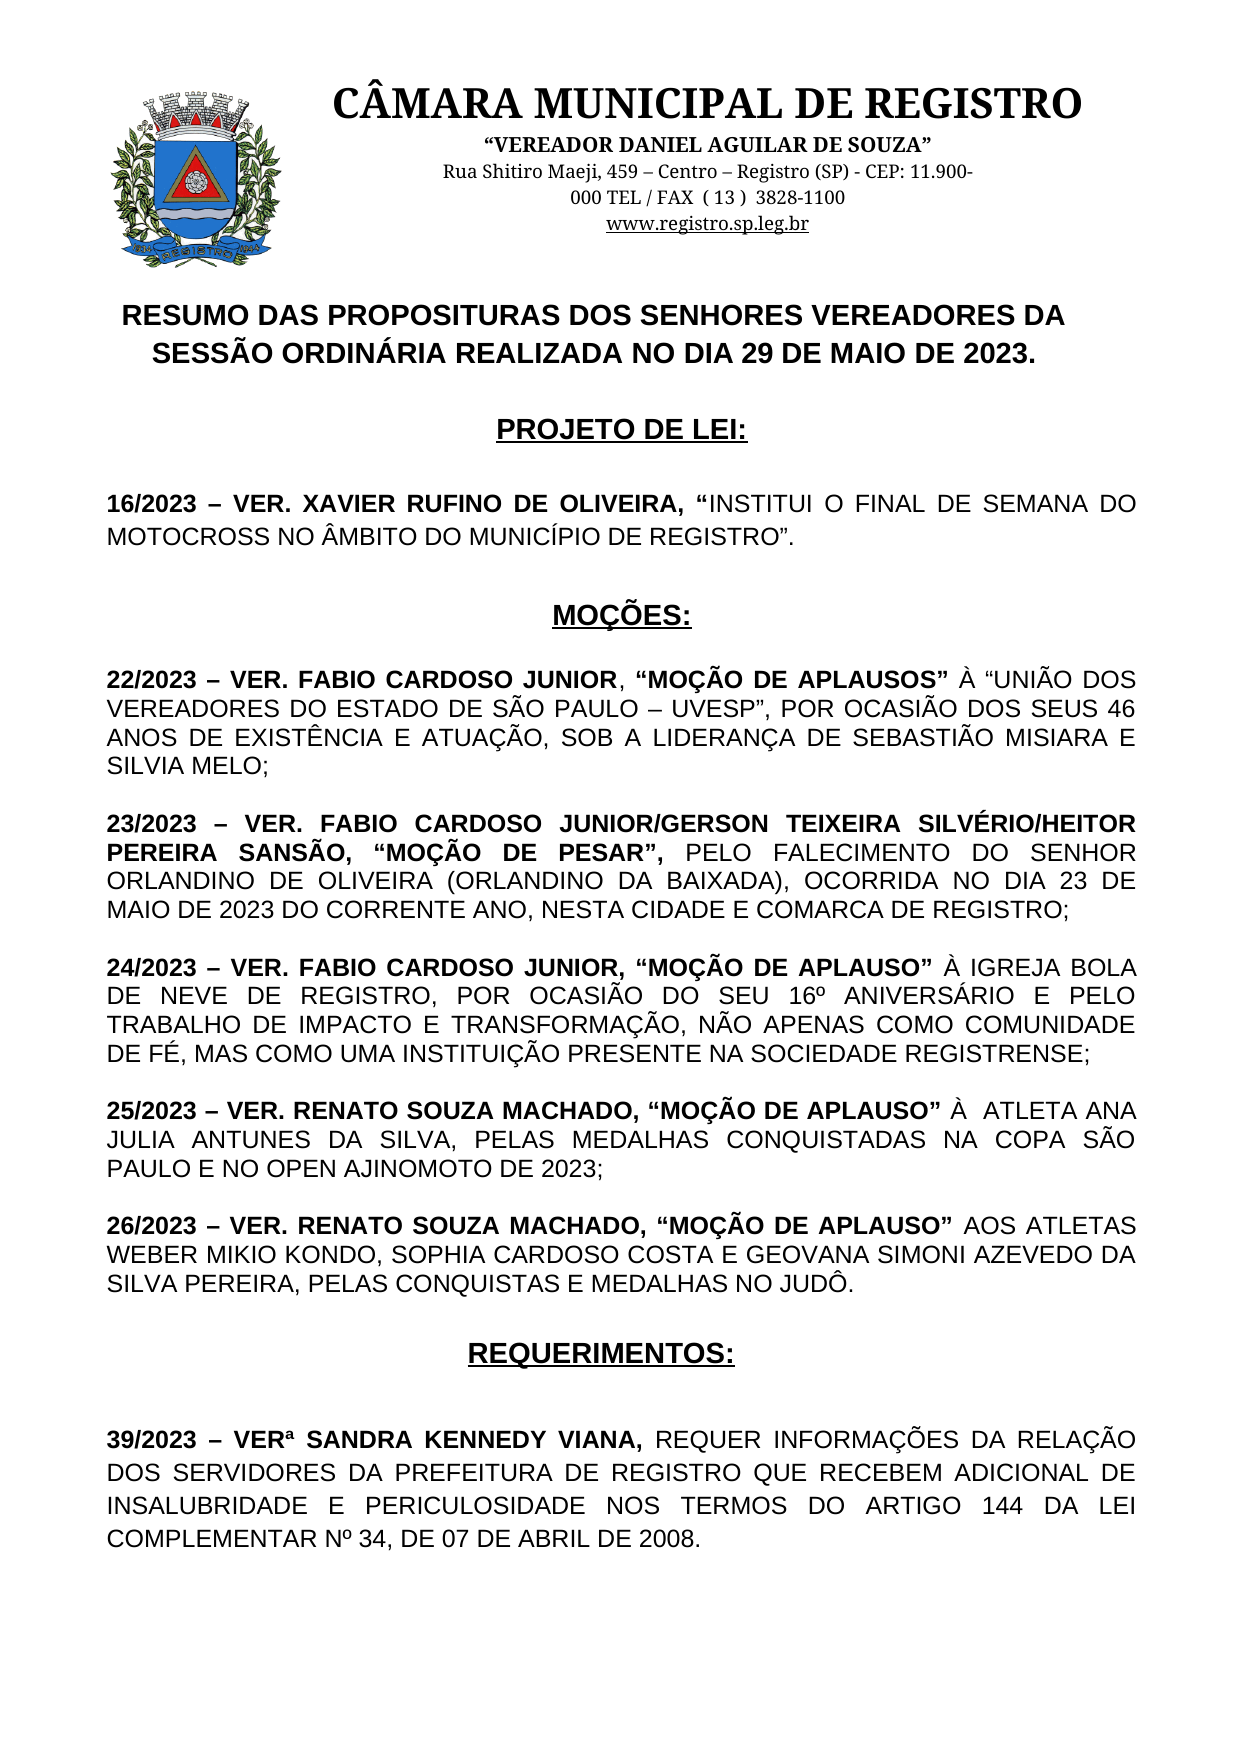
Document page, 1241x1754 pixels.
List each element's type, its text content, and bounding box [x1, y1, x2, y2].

subtitle RESUMO DAS PROPOSITURAS DOS SENHORES VEREADORES DA SESSÃO ORDINÁRIA REALIZADA NO DIA 29 DE MAIO DE 2023. [92, 298, 1096, 370]
picture [106, 85, 286, 273]
text PROJETO DE LEI: [106, 412, 1137, 446]
text 16/2023 – VER. XAVIER RUFINO DE OLIVEIRA, “INSTITUI O FINAL DE SEMANA DO MOTOCROSS NO ÂMBITO DO MUNICÍPIO DE REGISTRO”. [106, 489, 1137, 551]
text 26/2023 – VER. RENATO SOUZA MACHADO, “MOÇÃO DE APLAUSO” AOS ATLETAS WEBER MIKIO KONDO, SOPHIA CARDOSO COSTA E GEOVANA SIMONI AZEVEDO DA SILVA PEREIRA, PELAS CONQUISTAS E MEDALHAS NO JUDÔ. [106, 1211, 1137, 1297]
text 23/2023 – VER. FABIO CARDOSO JUNIOR/GERSON TEIXEIRA SILVÉRIO/HEITOR PEREIRA SANSÃO, “MOÇÃO DE PESAR”, PELO FALECIMENTO DO SENHOR ORLANDINO DE OLIVEIRA (ORLANDINO DA BAIXADA), OCORRIDA NO DIA 23 DE MAIO DE 2023 DO CORRENTE ANO, NESTA CIDADE E COMARCA DE REGISTRO; [106, 809, 1137, 924]
text 25/2023 – VER. RENATO SOUZA MACHADO, “MOÇÃO DE APLAUSO” À ATLETA ANA JULIA ANTUNES DA SILVA, PELAS MEDALHAS CONQUISTADAS NA COPA SÃO PAULO E NO OPEN AJINOMOTO DE 2023; [106, 1096, 1137, 1182]
text 22/2023 – VER. FABIO CARDOSO JUNIOR, “MOÇÃO DE APLAUSOS” À “UNIÃO DOS VEREADORES DO ESTADO DE SÃO PAULO – UVESP”, POR OCASIÃO DOS SEUS 46 ANOS DE EXISTÊNCIA E ATUAÇÃO, SOB A LIDERANÇA DE SEBASTIÃO MISIARA E SILVIA MELO; [106, 665, 1137, 780]
subtitle REQUERIMENTOS: [106, 1336, 1096, 1369]
text 39/2023 – VERª SANDRA KENNEDY VIANA, REQUER INFORMAÇÕES DA RELAÇÃO DOS SERVIDORES DA PREFEITURA DE REGISTRO QUE RECEBEM ADICIONAL DE INSALUBRIDADE E PERICULOSIDADE NOS TERMOS DO ARTIGO 144 DA LEI COMPLEMENTAR Nº 34, DE 07 DE ABRIL DE 2008. [106, 1425, 1137, 1553]
text 24/2023 – VER. FABIO CARDOSO JUNIOR, “MOÇÃO DE APLAUSO” À IGREJA BOLA DE NEVE DE REGISTRO, POR OCASIÃO DO SEU 16º ANIVERSÁRIO E PELO TRABALHO DE IMPACTO E TRANSFORMAÇÃO, NÃO APENAS COMO COMUNIDADE DE FÉ, MAS COMO UMA INSTITUIÇÃO PRESENTE NA SOCIEDADE REGISTRENSE; [106, 952, 1137, 1067]
text MOÇÕES: [106, 598, 1137, 631]
